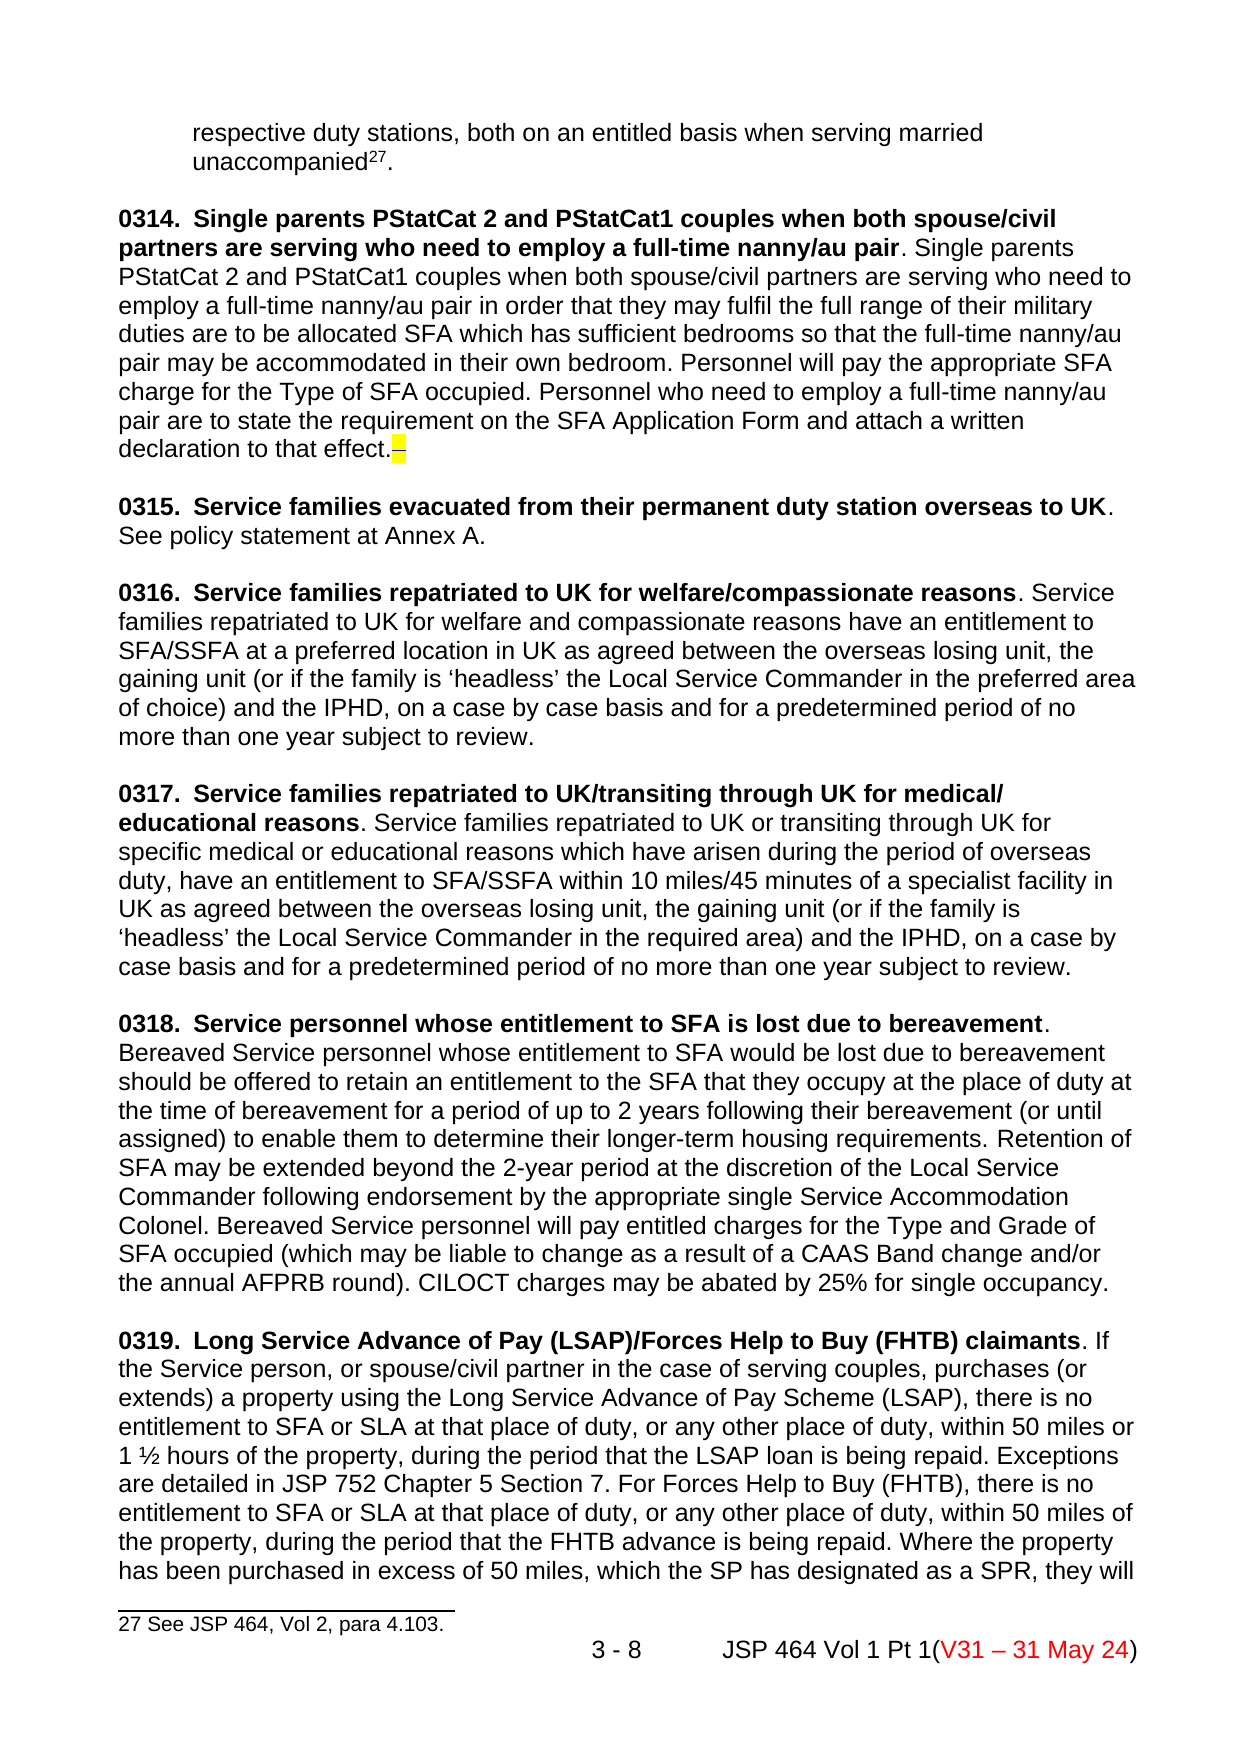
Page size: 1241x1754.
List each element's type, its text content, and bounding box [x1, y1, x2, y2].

text 0318. Service personnel whose entitlement to SFA is lost due to bereavement. Bereaved Service personnel whose entitlement to SFA would be lost due to bereavement should be offered to retain an entitlement to the SFA that they occupy at the place of duty at the time of bereavement for a period of up to 2 years following their bereavement (or until assigned) to enable them to determine their longer-term housing requirements. Retention of SFA may be extended beyond the 2-year period at the discretion of the Local Service Commander following endorsement by the appropriate single Service Accommodation Colonel. Bereaved Service personnel will pay entitled charges for the Type and Grade of SFA occupied (which may be liable to change as a result of a CAAS Band change and/or the annual AFPRB round). CILOCT charges may be abated by 25% for single occupancy. [118, 1009, 1137, 1297]
text 0319. Long Service Advance of Pay (LSAP)/Forces Help to Buy (FHTB) claimants. If the Service person, or spouse/civil partner in the case of serving couples, purchases (or extends) a property using the Long Service Advance of Pay Scheme (LSAP), there is no entitlement to SFA or SLA at that place of duty, or any other place of duty, within 50 miles or 1 ½ hours of the property, during the period that the LSAP loan is being repaid. Exceptions are detailed in JSP 752 Chapter 5 Section 7. For Forces Help to Buy (FHTB), there is no entitlement to SFA or SLA at that place of duty, or any other place of duty, within 50 miles of the property, during the period that the FHTB advance is being repaid. Where the property has been purchased in excess of 50 miles, which the SP has designated as a SPR, they will [118, 1326, 1137, 1584]
text 0314. Single parents PStatCat 2 and PStatCat1 couples when both spouse/civil partners are serving who need to employ a full-time nanny/au pair. Single parents PStatCat 2 and PStatCat1 couples when both spouse/civil partners are serving who need to employ a full-time nanny/au pair in order that they may fulfil the full range of their military duties are to be allocated SFA which has sufficient bedrooms so that the full-time nanny/au pair may be accommodated in their own bedroom. Personnel will pay the appropriate SFA charge for the Type of SFA occupied. Personnel who need to employ a full-time nanny/au pair are to state the requirement on the SFA Application Form and attach a written declaration to that effect. [118, 204, 1137, 463]
text 0317. Service families repatriated to UK/transiting through UK for medical/ educational reasons. Service families repatriated to UK or transiting through UK for specific medical or educational reasons which have arisen during the period of overseas duty, have an entitlement to SFA/SSFA within 10 miles/45 minutes of a specialist facility in [118, 779, 1137, 894]
text 0315. Service families evacuated from their permanent duty station overseas to UK. See policy statement at Annex A. [118, 492, 1137, 549]
list respective duty stations, both on an entitled basis when serving married unaccompanied. [192, 118, 1137, 176]
text 0316. Service families repatriated to UK for welfare/compassionate reasons. Service families repatriated to UK for welfare and compassionate reasons have an entitlement to SFA/SSFA at a preferred location in UK as agreed between the overseas losing unit, the gaining unit (or if the family is ‘headless’ the Local Service Commander in the preferred area of choice) and the IPHD, on a case by case basis and for a predetermined period of no more than one year subject to review. [118, 578, 1137, 751]
list See JSP 464, Vol 2, para 4.103. [118, 1611, 1137, 1635]
text UK as agreed between the overseas losing unit, the gaining unit (or if the family is ‘headless’ the Local Service Commander in the required area) and the IPHD, on a case by case basis and for a predetermined period of no more than one year subject to review. [118, 894, 1137, 981]
